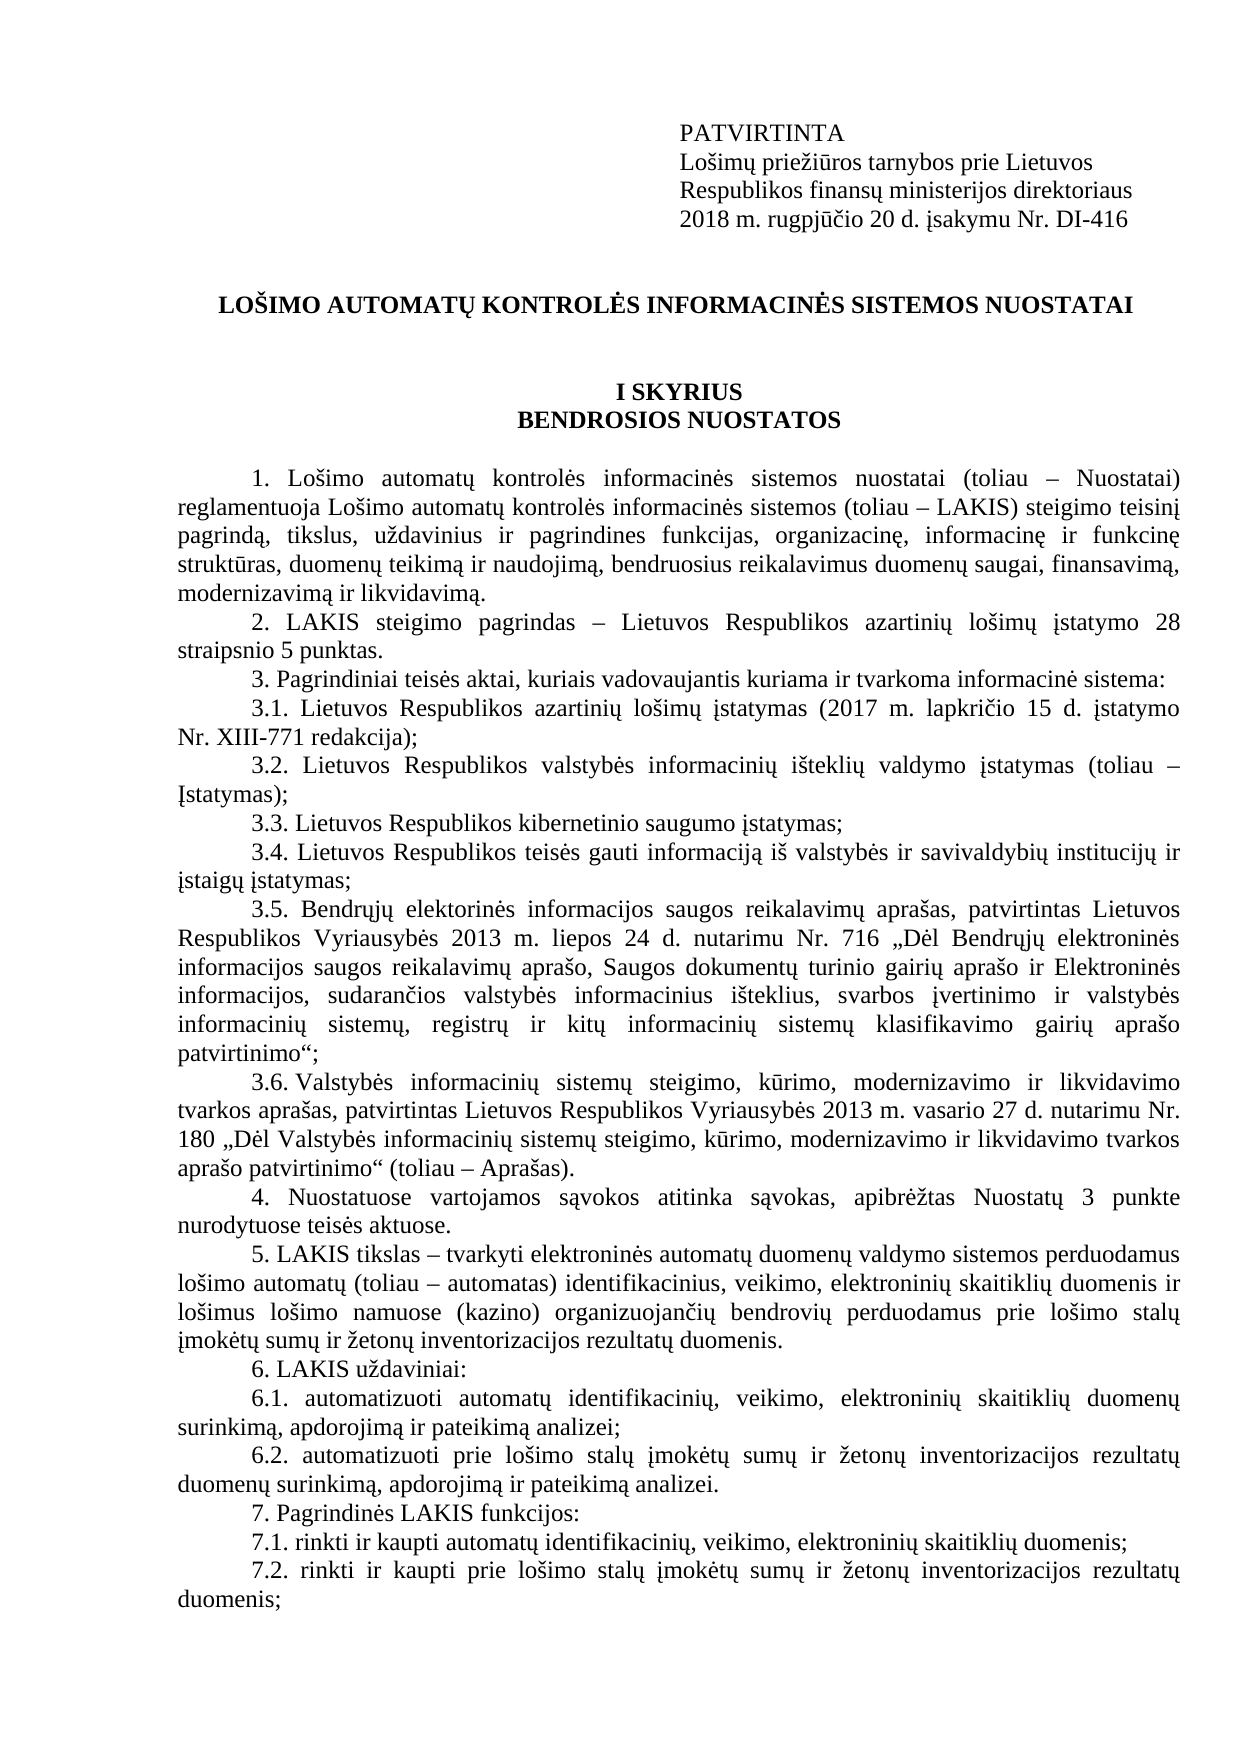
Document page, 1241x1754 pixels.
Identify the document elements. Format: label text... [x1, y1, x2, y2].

text 2018 m. rugpjūčio 20 d. įsakymu Nr. DI-416 [679, 204, 1181, 262]
text 6. LAKIS uždaviniai: [177, 1354, 1181, 1383]
text 6.2. automatizuoti prie lošimo stalų įmokėtų sumų ir žetonų inventorizacijos rezultatų duomenų surinkimą, apdorojimą ir pateikimą analizei. [177, 1441, 1181, 1498]
text 3.6. Valstybės informacinių sistemų steigimo, kūrimo, modernizavimo ir likvidavimo tvarkos aprašas, patvirtintas Lietuvos Respublikos Vyriausybės 2013 m. vasario 27 d. nutarimu Nr. 180 „Dėl Valstybės informacinių sistemų steigimo, kūrimo, modernizavimo ir likvidavimo tvarkos aprašo patvirtinimo“ (toliau – Aprašas). [177, 1067, 1181, 1182]
text 3.5. Bendrųjų elektorinės informacijos saugos reikalavimų aprašas, patvirtintas Lietuvos Respublikos Vyriausybės 2013 m. liepos 24 d. nutarimu Nr. 716 „Dėl Bendrųjų elektroninės informacijos saugos reikalavimų aprašo, Saugos dokumentų turinio gairių aprašo ir Elektroninės informacijos, sudarančios valstybės informacinius išteklius, svarbos įvertinimo ir valstybės informacinių sistemų, registrų ir kitų informacinių sistemų klasifikavimo gairių aprašo patvirtinimo“; [177, 894, 1181, 1067]
text 5. LAKIS tikslas – tvarkyti elektroninės automatų duomenų valdymo sistemos perduodamus lošimo automatų (toliau – automatas) identifikacinius, veikimo, elektroninių skaitiklių duomenis ir lošimus lošimo namuose (kazino) organizuojančių bendrovių perduodamus prie lošimo stalų įmokėtų sumų ir žetonų inventorizacijos rezultatų duomenis. [177, 1239, 1181, 1354]
text 7.2. rinkti ir kaupti prie lošimo stalų įmokėtų sumų ir žetonų inventorizacijos rezultatų duomenis; [177, 1556, 1181, 1613]
text 3.2. Lietuvos Respublikos valstybės informacinių išteklių valdymo įstatymas (toliau –Įstatymas); [177, 751, 1181, 808]
text 3.4. Lietuvos Respublikos teisės gauti informaciją iš valstybės ir savivaldybių institucijų ir įstaigų įstatymas; [177, 837, 1181, 894]
text 7.1. rinkti ir kaupti automatų identifikacinių, veikimo, elektroninių skaitiklių duomenis; [177, 1527, 1181, 1556]
text 3.3. Lietuvos Respublikos kibernetinio saugumo įstatymas; [177, 808, 1181, 837]
text 6.1. automatizuoti automatų identifikacinių, veikimo, elektroninių skaitiklių duomenų surinkimą, apdorojimą ir pateikimą analizei; [177, 1383, 1181, 1441]
text BENDROSIOS NUOSTATOS [177, 406, 1181, 434]
text PATVIRTINTA Lošimų priežiūros tarnybos prie Lietuvos Respublikos finansų ministerijos direktoriaus [679, 118, 1181, 204]
text 4. Nuostatuose vartojamos sąvokos atitinka sąvokas, apibrėžtas Nuostatų 3 punkte nurodytuose teisės aktuose. [177, 1182, 1181, 1239]
text 3. Pagrindiniai teisės aktai, kuriais vadovaujantis kuriama ir tvarkoma informacinė sistema: [177, 664, 1181, 693]
text I SKYRIUS [177, 377, 1181, 406]
text LOŠIMO AUTOMATŲ KONTROLĖS INFORMACINĖS SISTEMOS NUOSTATAI [177, 291, 1181, 319]
text 7. Pagrindinės LAKIS funkcijos: [177, 1498, 1181, 1527]
text 2. LAKIS steigimo pagrindas – Lietuvos Respublikos azartinių lošimų įstatymo 28 straipsnio 5 punktas. [177, 607, 1181, 664]
text 1. Lošimo automatų kontrolės informacinės sistemos nuostatai (toliau – Nuostatai) reglamentuoja Lošimo automatų kontrolės informacinės sistemos (toliau – LAKIS) steigimo teisinį pagrindą, tikslus, uždavinius ir pagrindines funkcijas, organizacinę, informacinę ir funkcinę struktūras, duomenų teikimą ir naudojimą, bendruosius reikalavimus duomenų saugai, finansavimą, modernizavimą ir likvidavimą. [177, 463, 1181, 607]
text 3.1. Lietuvos Respublikos azartinių lošimų įstatymas (2017 m. lapkričio 15 d. įstatymo Nr. XIII-771 redakcija); [177, 693, 1181, 751]
